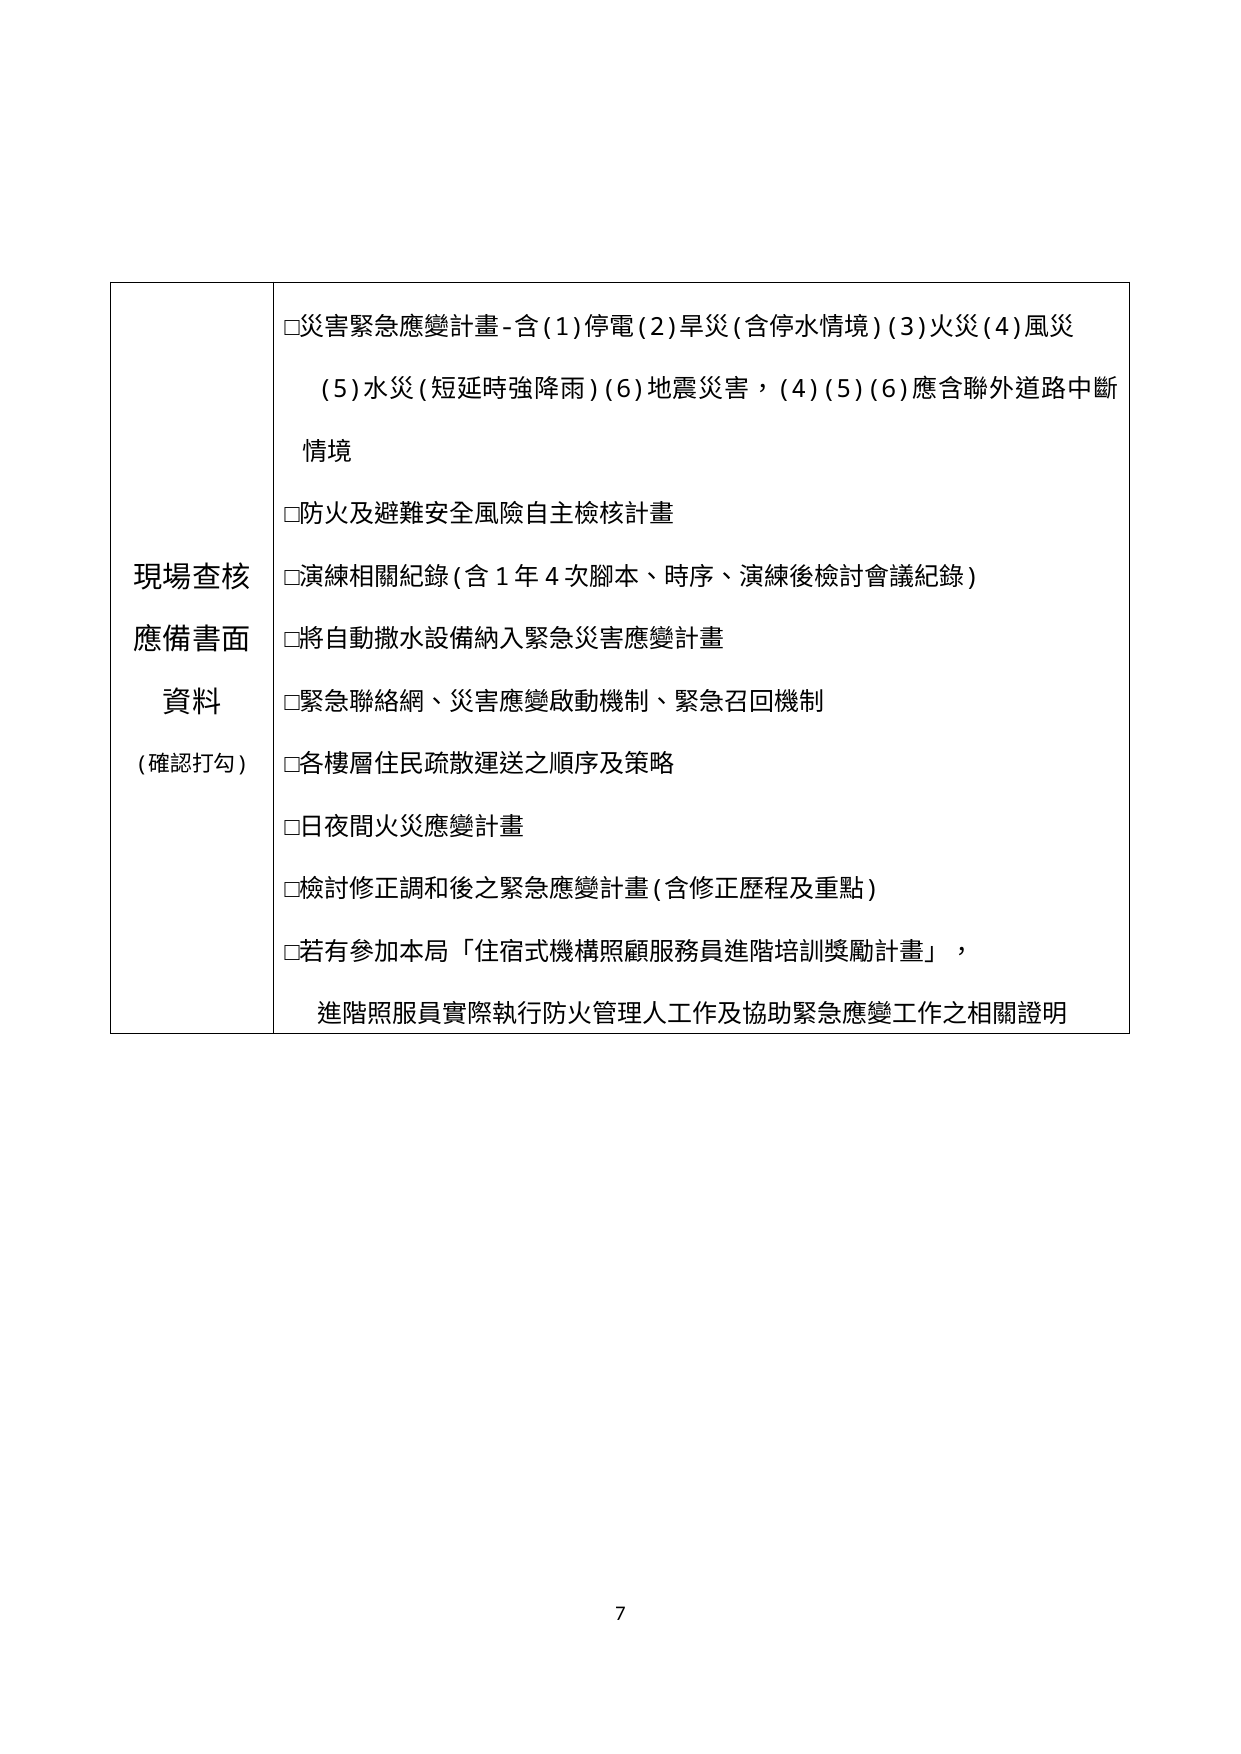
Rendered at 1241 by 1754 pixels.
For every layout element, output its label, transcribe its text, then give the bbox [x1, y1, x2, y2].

table_cell 現場查核 應備書面 資料 (確認打勾) [111, 283, 273, 1033]
table_cell □災害緊急應變計畫-含(1)停電(2)旱災(含停水情境)(3)火災(4)風災 (5)水災(短延時強降雨)(6)地震災害，(4)(5)(6)應含聯外道路中斷情境 □防火及避難安全風險自主檢核計畫 □演練相關紀錄(含1年4次腳本、時序、演練後檢討會議紀錄) □將自動撒水設備納入緊急災害應變計畫 □緊急聯絡網、災害應變啟動機制、緊急召回機制 □各樓層住民疏散運送之順序及策略 □日夜間火災應變計畫 □檢討修正調和後之緊急應變計畫(含修正歷程及重點) □若有參加本局「住宿式機構照顧服務員進階培訓獎勵計畫」， 進階照服員實際執行防火管理人工作及協助緊急應變工作之相關證明 [274, 283, 1129, 1033]
